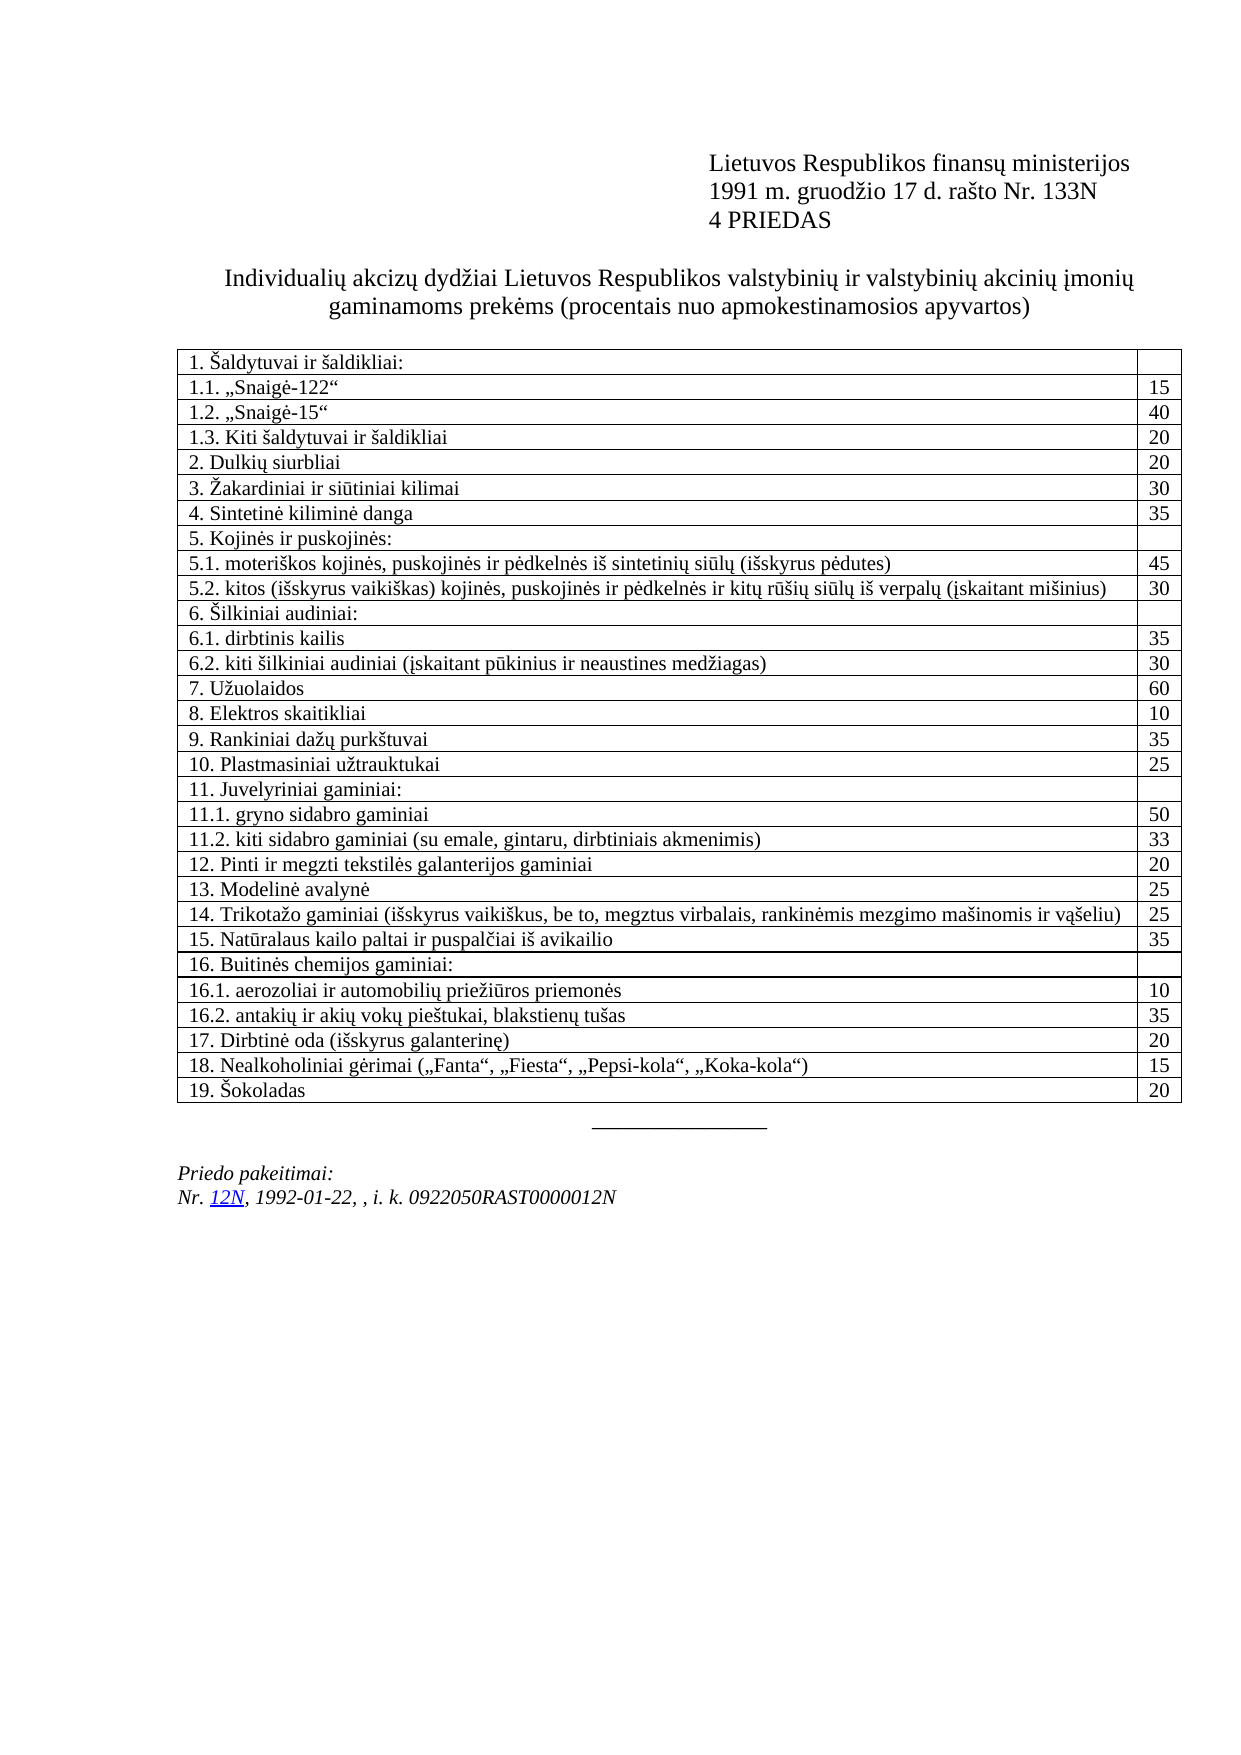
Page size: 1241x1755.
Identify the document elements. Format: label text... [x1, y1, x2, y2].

table_cell 17. Dirbtinė oda (išskyrus galanterinę) [178, 1028, 1137, 1052]
table_cell 33 [1138, 827, 1181, 851]
table_cell 25 [1138, 902, 1181, 926]
table_cell [1138, 601, 1181, 625]
table_cell 9. Rankiniai dažų purkštuvai [178, 726, 1137, 751]
table_cell 5. Kojinės ir puskojinės: [178, 526, 1137, 550]
table_cell 35 [1138, 726, 1181, 751]
table_cell 35 [1138, 626, 1181, 650]
table_cell 16. Buitinės chemijos gaminiai: [178, 953, 1137, 976]
table_cell 11.1. gryno sidabro gaminiai [178, 802, 1137, 826]
table_cell 1.2. „Snaigė-15“ [178, 400, 1137, 424]
table_cell 19. Šokoladas [178, 1078, 1137, 1102]
text Individualių akcizų dydžiai Lietuvos Respublikos valstybinių ir valstybinių akcinių įmonių gaminamoms prekėms (procentais nuo apmokestinamosios apyvartos) [177, 263, 1181, 320]
table_cell [1138, 526, 1181, 550]
table_cell 25 [1138, 877, 1181, 901]
table_cell 35 [1138, 927, 1181, 951]
table_cell 45 [1138, 551, 1181, 575]
table_header 1. Šaldytuvai ir šaldikliai: [178, 350, 1137, 374]
table_cell 50 [1138, 802, 1181, 826]
table_cell 11.2. kiti sidabro gaminiai (su emale, gintaru, dirbtiniais akmenimis) [178, 827, 1137, 851]
table_cell 7. Užuolaidos [178, 676, 1137, 700]
table_cell 20 [1138, 425, 1181, 449]
table_cell 6. Šilkiniai audiniai: [178, 601, 1137, 625]
table_cell 6.1. dirbtinis kailis [178, 626, 1137, 650]
table_cell 5.1. moteriškos kojinės, puskojinės ir pėdkelnės iš sintetinių siūlų (išskyrus pėdutes) [178, 551, 1137, 575]
text 4 PRIEDAS [177, 205, 1181, 234]
table_cell 30 [1138, 576, 1181, 600]
text Priedo pakeitimai: [177, 1161, 1181, 1184]
table_cell 13. Modelinė avalynė [178, 877, 1137, 901]
table_cell 10. Plastmasiniai užtrauktukai [178, 752, 1137, 776]
table_cell 20 [1138, 450, 1181, 474]
table_cell 35 [1138, 501, 1181, 524]
table_cell 15 [1138, 375, 1181, 399]
table_cell 18. Nealkoholiniai gėrimai („Fanta“, „Fiesta“, „Pepsi-kola“, „Koka-kola“) [178, 1053, 1137, 1077]
table_cell 60 [1138, 676, 1181, 700]
table_header [1138, 350, 1181, 374]
table_cell 40 [1138, 400, 1181, 424]
table_cell 16.2. antakių ir akių vokų pieštukai, blakstienų tušas [178, 1003, 1137, 1027]
table_cell 5.2. kitos (išskyrus vaikiškas) kojinės, puskojinės ir pėdkelnės ir kitų rūšių siūlų iš verpalų (įskaitant mišinius) [178, 576, 1137, 600]
table_cell 10 [1138, 701, 1181, 725]
table_cell 8. Elektros skaitikliai [178, 701, 1137, 725]
table_cell 14. Trikotažo gaminiai (išskyrus vaikiškus, be to, megztus virbalais, rankinėmis mezgimo mašinomis ir vąšeliu) [178, 902, 1137, 926]
table_cell [1138, 777, 1181, 801]
table_cell 30 [1138, 475, 1181, 499]
table_cell 1.1. „Snaigė-122“ [178, 375, 1137, 399]
table_cell 15 [1138, 1053, 1181, 1077]
table_cell 20 [1138, 1028, 1181, 1052]
text 1991 m. gruodžio 17 d. rašto Nr. 133N [177, 176, 1181, 205]
text Nr. 12N, 1992-01-22, , i. k. 0922050RAST0000012N [177, 1184, 1181, 1209]
table_cell 11. Juvelyriniai gaminiai: [178, 777, 1137, 801]
text ______________ [177, 1103, 1181, 1132]
text Lietuvos Respublikos finansų ministerijos [177, 148, 1181, 176]
table_cell 20 [1138, 852, 1181, 876]
table_cell 30 [1138, 651, 1181, 675]
table_cell [1138, 953, 1181, 976]
table_cell 10 [1138, 978, 1181, 1002]
table_cell 3. Žakardiniai ir siūtiniai kilimai [178, 475, 1137, 499]
table_cell 25 [1138, 752, 1181, 776]
table_cell 20 [1138, 1078, 1181, 1102]
table_cell 6.2. kiti šilkiniai audiniai (įskaitant pūkinius ir neaustines medžiagas) [178, 651, 1137, 675]
table_cell 1.3. Kiti šaldytuvai ir šaldikliai [178, 425, 1137, 449]
table_cell 2. Dulkių siurbliai [178, 450, 1137, 474]
table_cell 15. Natūralaus kailo paltai ir puspalčiai iš avikailio [178, 927, 1137, 951]
table_cell 4. Sintetinė kiliminė danga [178, 501, 1137, 524]
table_cell 12. Pinti ir megzti tekstilės galanterijos gaminiai [178, 852, 1137, 876]
table_cell 35 [1138, 1003, 1181, 1027]
table_cell 16.1. aerozoliai ir automobilių priežiūros priemonės [178, 978, 1137, 1002]
